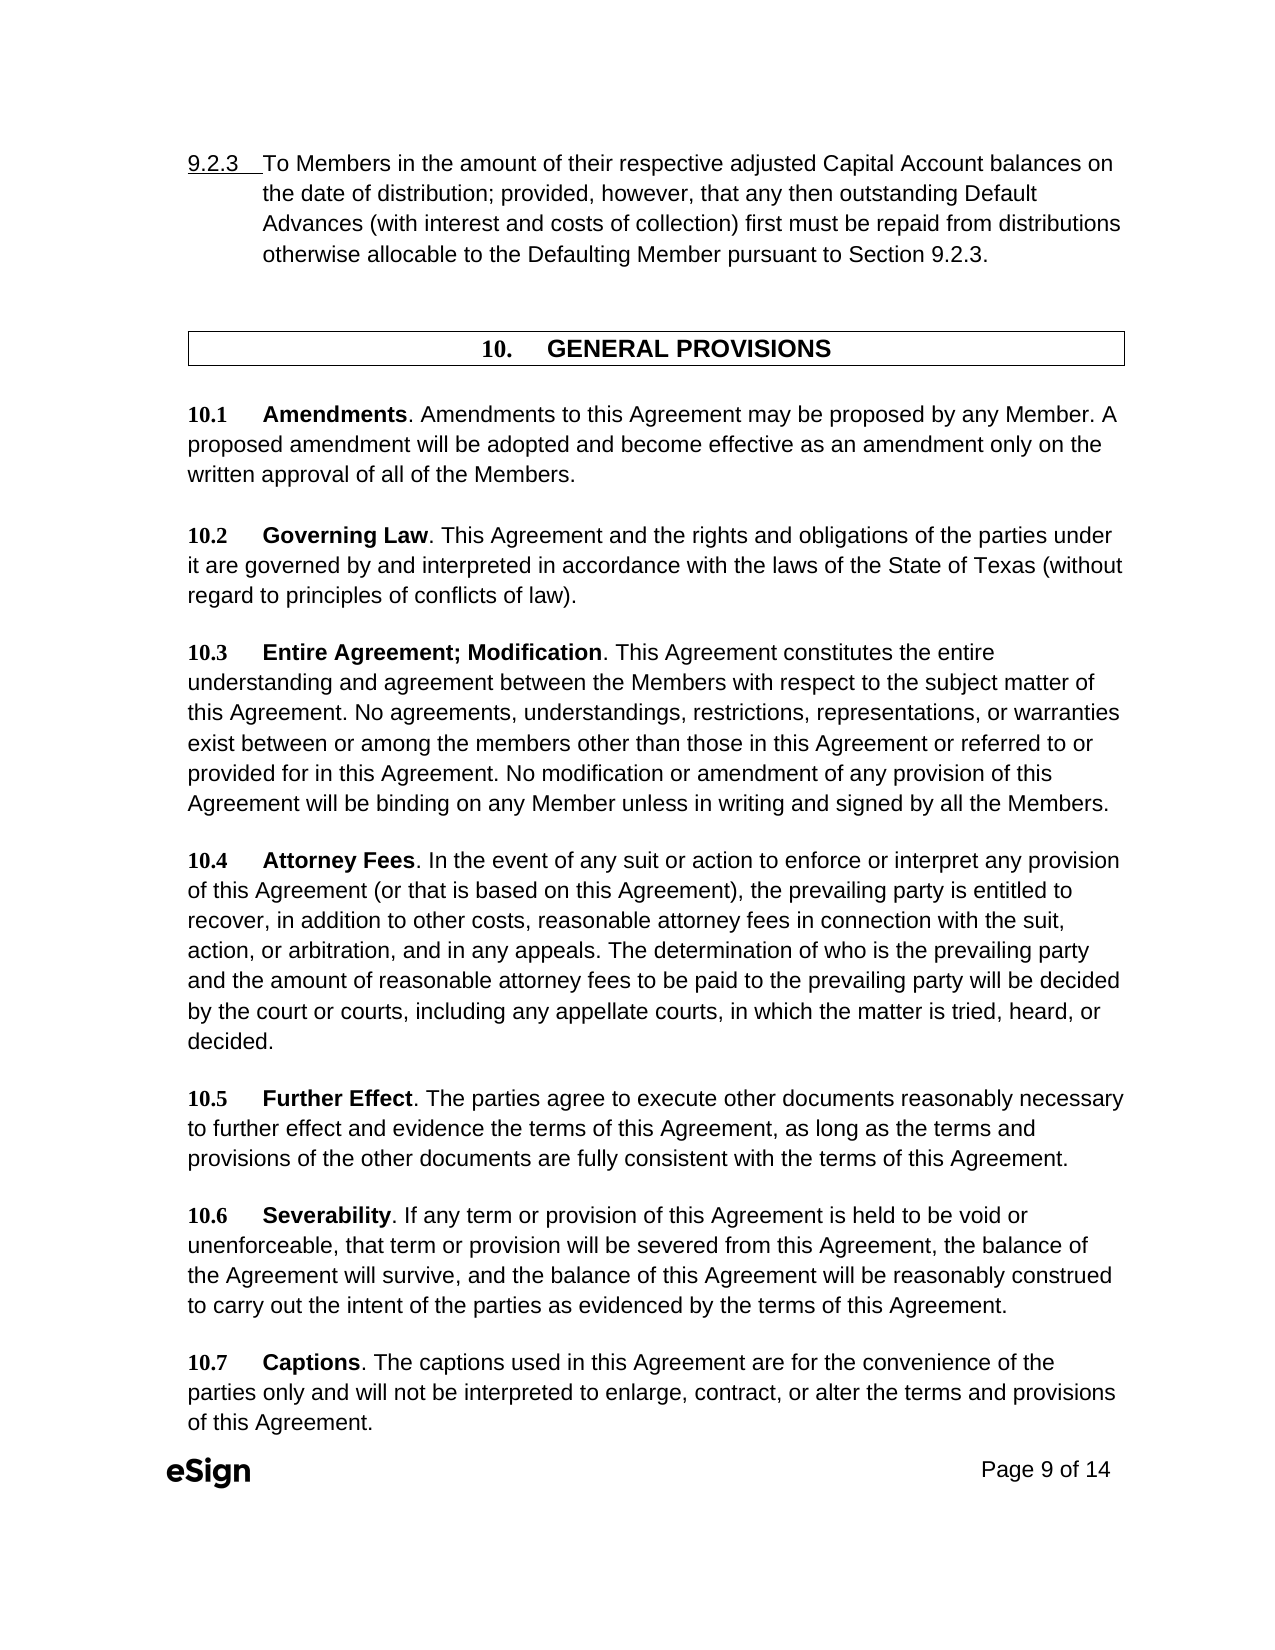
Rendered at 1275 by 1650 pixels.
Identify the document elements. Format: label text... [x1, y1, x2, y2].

list Severability. If any term or provision of this Agreement is held to be void or unenforceable, that term or provision will be severed from this Agreement, the balance of the Agreement will survive, and the balance of this Agreement will be reasonably construed to carry out the intent of the parties as evidenced by the terms of this Agreement. [187, 1202, 1125, 1319]
list Captions. The captions used in this Agreement are for the convenience of the parties only and will not be interpreted to enlarge, contract, or alter the terms and provisions of this Agreement. [187, 1349, 1125, 1436]
list Governing Law. This Agreement and the rights and obligations of the parties under it are governed by and interpreted in accordance with the laws of the State of Texas (without regard to principles of conflicts of law). [187, 522, 1125, 609]
list GENERAL PROVISIONS [189, 332, 1124, 365]
list To Members in the amount of their respective adjusted Capital Account balances on the date of distribution; provided, however, that any then outstanding Default Advances (with interest and costs of collection) first must be repaid from distributions otherwise allocable to the Defaulting Member pursuant to Section 9.2.3. [187, 150, 1125, 267]
list Further Effect. The parties agree to execute other documents reasonably necessary to further effect and evidence the terms of this Agreement, as long as the terms and provisions of the other documents are fully consistent with the terms of this Agreement. [187, 1084, 1125, 1171]
list Entire Agreement; Modification. This Agreement constitutes the entire understanding and agreement between the Members with respect to the subject matter of this Agreement. No agreements, understandings, restrictions, representations, or warranties exist between or among the members other than those in this Agreement or referred to or provided for in this Agreement. No modification or amendment of any provision of this Agreement will be binding on any Member unless in writing and signed by all the Members. [187, 639, 1125, 816]
list Amendments. Amendments to this Agreement may be proposed by any Member. A proposed amendment will be adopted and become effective as an amendment only on the written approval of all of the Members. [187, 401, 1125, 488]
list Attorney Fees. In the event of any suit or action to enforce or interpret any provision of this Agreement (or that is based on this Agreement), the prevailing party is entitled to recover, in addition to other costs, reasonable attorney fees in connection with the suit, action, or arbitration, and in any appeals. The determination of who is the prevailing party and the amount of reasonable attorney fees to be paid to the prevailing party will be decided by the court or courts, including any appellate courts, in which the matter is tried, heard, or decided. [187, 847, 1125, 1054]
